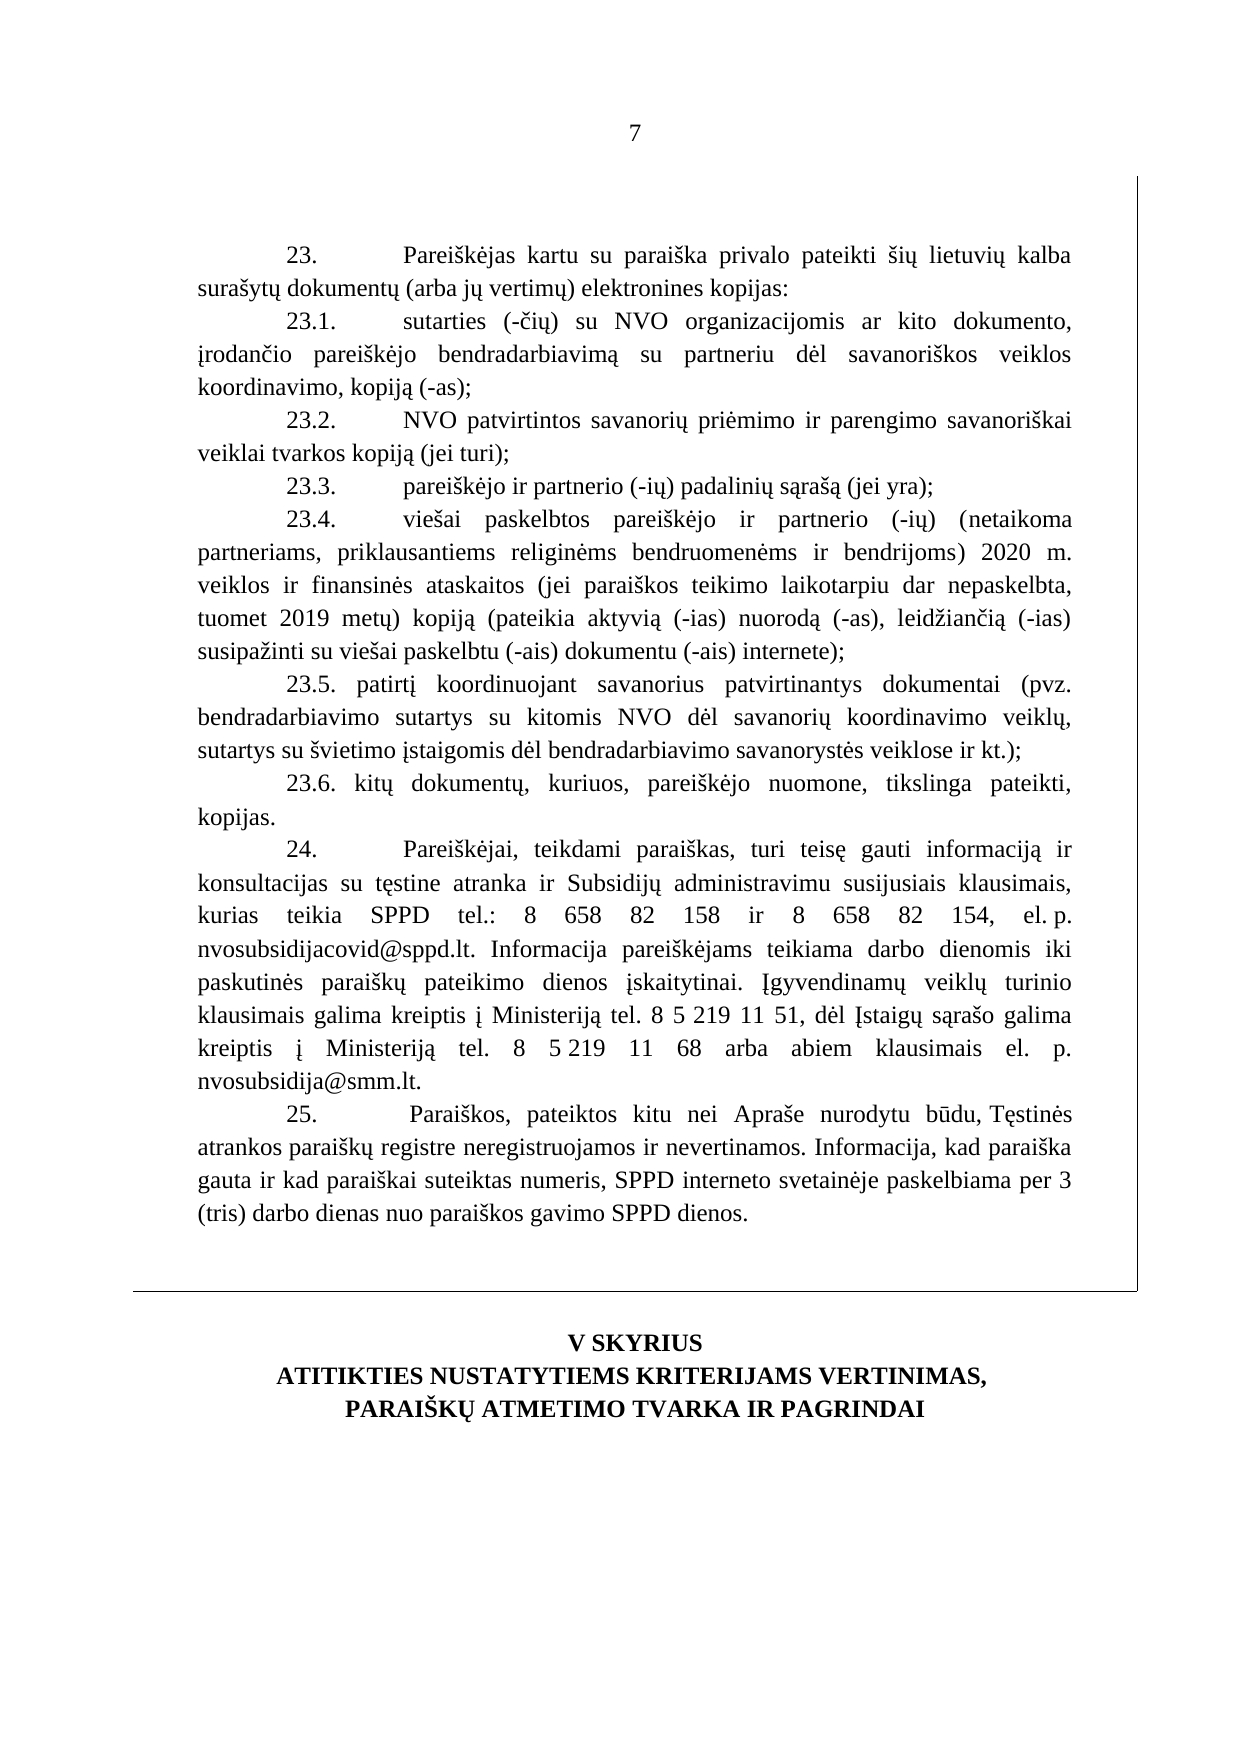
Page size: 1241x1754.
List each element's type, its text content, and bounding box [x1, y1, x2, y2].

text 24. Pareiškėjai, teikdami paraiškas, turi teisę gauti informaciją ir konsultacijas su tęstine atranka ir Subsidijų administravimu susijusiais klausimais, kurias teikia SPPD tel.: 8 658 82 158 ir 8 658 82 154, el. p. nvosubsidijacovid@sppd.lt. Informacija pareiškėjams teikiama darbo dienomis iki paskutinės paraiškų pateikimo dienos įskaitytinai. Įgyvendinamų veiklų turinio klausimais galima kreiptis į Ministeriją tel. 8 5 219 11 51, dėl Įstaigų sąrašo galima kreiptis į Ministeriją tel. 8 5 219 11 68 arba abiem klausimais el. p. nvosubsidija@smm.lt. [133, 770, 1137, 1034]
text ATITIKTIES NUSTATYTIEMS KRITERIJAMS VERTINIMAS, [133, 1361, 1137, 1390]
text 25. Paraiškos, pateiktos kitu nei Apraše nurodytu būdu, Tęstinės atrankos paraiškų registre neregistruojamos ir nevertinamos. Informacija, kad paraiška gauta ir kad paraiškai suteiktas numeris, SPPD interneto svetainėje paskelbiama per 3 (tris) darbo dienas nuo paraiškos gavimo SPPD dienos. [133, 1034, 1137, 1291]
text 23.6. kitų dokumentų, kuriuos, pareiškėjo nuomone, tikslinga pateikti, kopijas. [133, 704, 1137, 770]
text 23.5. patirtį koordinuojant savanorius patvirtinantys dokumentai (pvz. bendradarbiavimo sutartys su kitomis NVO dėl savanorių koordinavimo veiklų, sutartys su švietimo įstaigomis dėl bendradarbiavimo savanorystės veiklose ir kt.); [133, 605, 1137, 704]
text 23.3. pareiškėjo ir partnerio (-ių) padalinių sąrašą (jei yra); [133, 407, 1137, 440]
text PARAIŠKŲ ATMETIMO TVARKA IR PAGRINDAI [133, 1394, 1137, 1423]
text 23.4. viešai paskelbtos pareiškėjo ir partnerio (-ių) (netaikoma partneriams, priklausantiems religinėms bendruomenėms ir bendrijoms) 2020 m. veiklos ir finansinės ataskaitos (jei paraiškos teikimo laikotarpiu dar nepaskelbta, tuomet 2019 metų) kopiją (pateikia aktyvią (-ias) nuorodą (-as), leidžiančią (-ias) susipažinti su viešai paskelbtu (-ais) dokumentu (-ais) internete); [133, 440, 1137, 605]
text 23.2. NVO patvirtintos savanorių priėmimo ir parengimo savanoriškai veiklai tvarkos kopiją (jei turi); [133, 341, 1137, 407]
text V SKYRIUS [133, 1328, 1137, 1357]
text 23.1. sutarties (-čių) su NVO organizacijomis ar kito dokumento, įrodančio pareiškėjo bendradarbiavimą su partneriu dėl savanoriškos veiklos koordinavimo, kopiją (-as); [133, 242, 1137, 341]
text 23. Pareiškėjas kartu su paraiška privalo pateikti šių lietuvių kalba surašytų dokumentų (arba jų vertimų) elektronines kopijas: [133, 176, 1137, 242]
